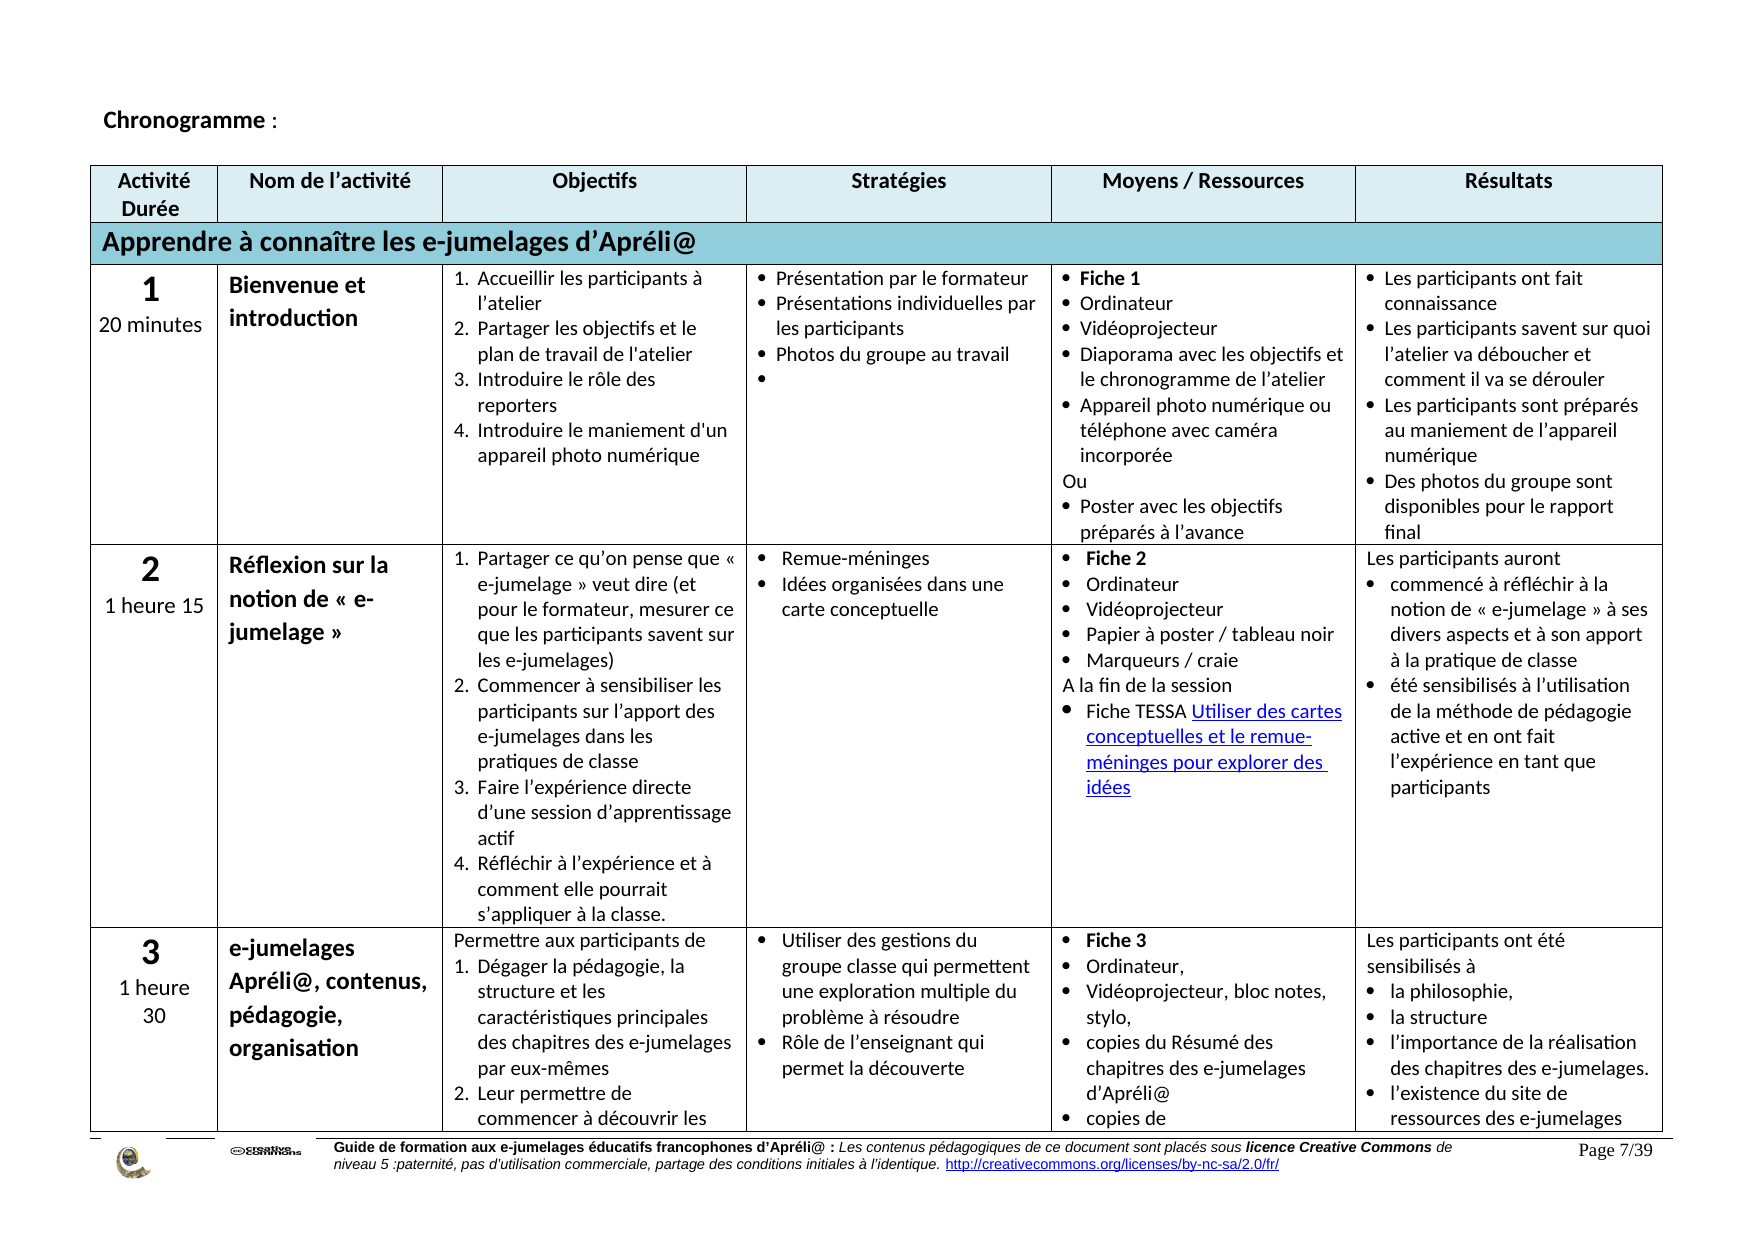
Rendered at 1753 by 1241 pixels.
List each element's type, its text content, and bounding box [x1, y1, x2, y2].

table_cell Bienvenue et introduction [218, 265, 442, 544]
table_header Moyens / Ressources [1052, 166, 1355, 222]
table_cell Accueillir les participants à l’atelier Partager les objectifs et le plan de travail de l'atelier Introduire le rôle des reporters Introduire le maniement d'un appareil photo numérique [443, 265, 746, 544]
table_cell 2 1 heure 15 [91, 545, 217, 927]
table_cell Fiche 1 Ordinateur Vidéoprojecteur Diaporama avec les objectifs et le chronogramme de l’atelier Appareil photo numérique ou téléphone avec caméra incorporée Ou Poster avec les objectifs préparés à l’avance [1052, 265, 1355, 544]
table_cell Les participants ont fait connaissance Les participants savent sur quoi l’atelier va déboucher et comment il va se dérouler Les participants sont préparés au maniement de l’appareil numérique Des photos du groupe sont disponibles pour le rapport final [1356, 265, 1662, 544]
table_header Activité Durée [91, 166, 217, 222]
table_cell 1 20 minutes [91, 265, 217, 544]
table_cell Apprendre à connaître les e-jumelages d’Apréli@ [91, 223, 1662, 264]
text Chronogramme : [103, 104, 1649, 134]
table_cell Partager ce qu’on pense que « e-jumelage » veut dire (et pour le formateur, mesurer ce que les participants savent sur les e-jumelages) Commencer à sensibiliser les participants sur l’apport des e-jumelages dans les pratiques de classe Faire l’expérience directe d’une session d’apprentissage actif Réfléchir à l’expérience et à comment elle pourrait s’appliquer à la classe. [443, 545, 746, 927]
table_cell Réflexion sur la notion de « e-jumelage » [218, 545, 442, 927]
table_cell 3 1 heure 30 [91, 928, 217, 1131]
table_header Objectifs [443, 166, 746, 222]
picture [115, 1146, 152, 1179]
table_header Stratégies [747, 166, 1051, 222]
table_cell Fiche 3 Ordinateur, Vidéoprojecteur, bloc notes, stylo, copies du Résumé des chapitres des e-jumelages d’Apréli@ copies de - Démarche et objectifs des e-jumelages: Informations générales - Modèle pédagogique des e-jumelages: Informations pédagogiques [1052, 928, 1355, 1131]
table_cell Permettre aux participants de Dégager la pédagogie, la structure et les caractéristiques principales des chapitres des e-jumelages par eux-mêmes Leur permettre de commencer à découvrir les [443, 928, 746, 1131]
table_cell Les participants auront commencé à réfléchir à la notion de « e-jumelage » à ses divers aspects et à son apport à la pratique de classe été sensibilisés à l’utilisation de la méthode de pédagogie active et en ont fait l’expérience en tant que participants [1356, 545, 1662, 927]
table_header Nom de l’activité [218, 166, 442, 222]
table_cell Remue-méninges Idées organisées dans une carte conceptuelle [747, 545, 1051, 927]
table_header Résultats [1356, 166, 1662, 222]
table_cell Présentation par le formateur Présentations individuelles par les participants Photos du groupe au travail [747, 265, 1051, 544]
table_cell e-jumelages Apréli@, contenus, pédagogie, organisation [218, 928, 442, 1131]
table_cell Fiche 2 Ordinateur Vidéoprojecteur Papier à poster / tableau noir Marqueurs / craie A la fin de la session Fiche TESSA Utiliser des cartes conceptuelles et le remue-méninges pour explorer des idées [1052, 545, 1355, 927]
picture [230, 1146, 302, 1155]
table_cell Les participants ont été sensibilisés à la philosophie, la structure l’importance de la réalisation des chapitres des e-jumelages. l’existence du site de ressources des e-jumelages [1356, 928, 1662, 1131]
table_cell Utiliser des gestions du groupe classe qui permettent une exploration multiple du problème à résoudre Rôle de l’enseignant qui permet la découverte [747, 928, 1051, 1131]
